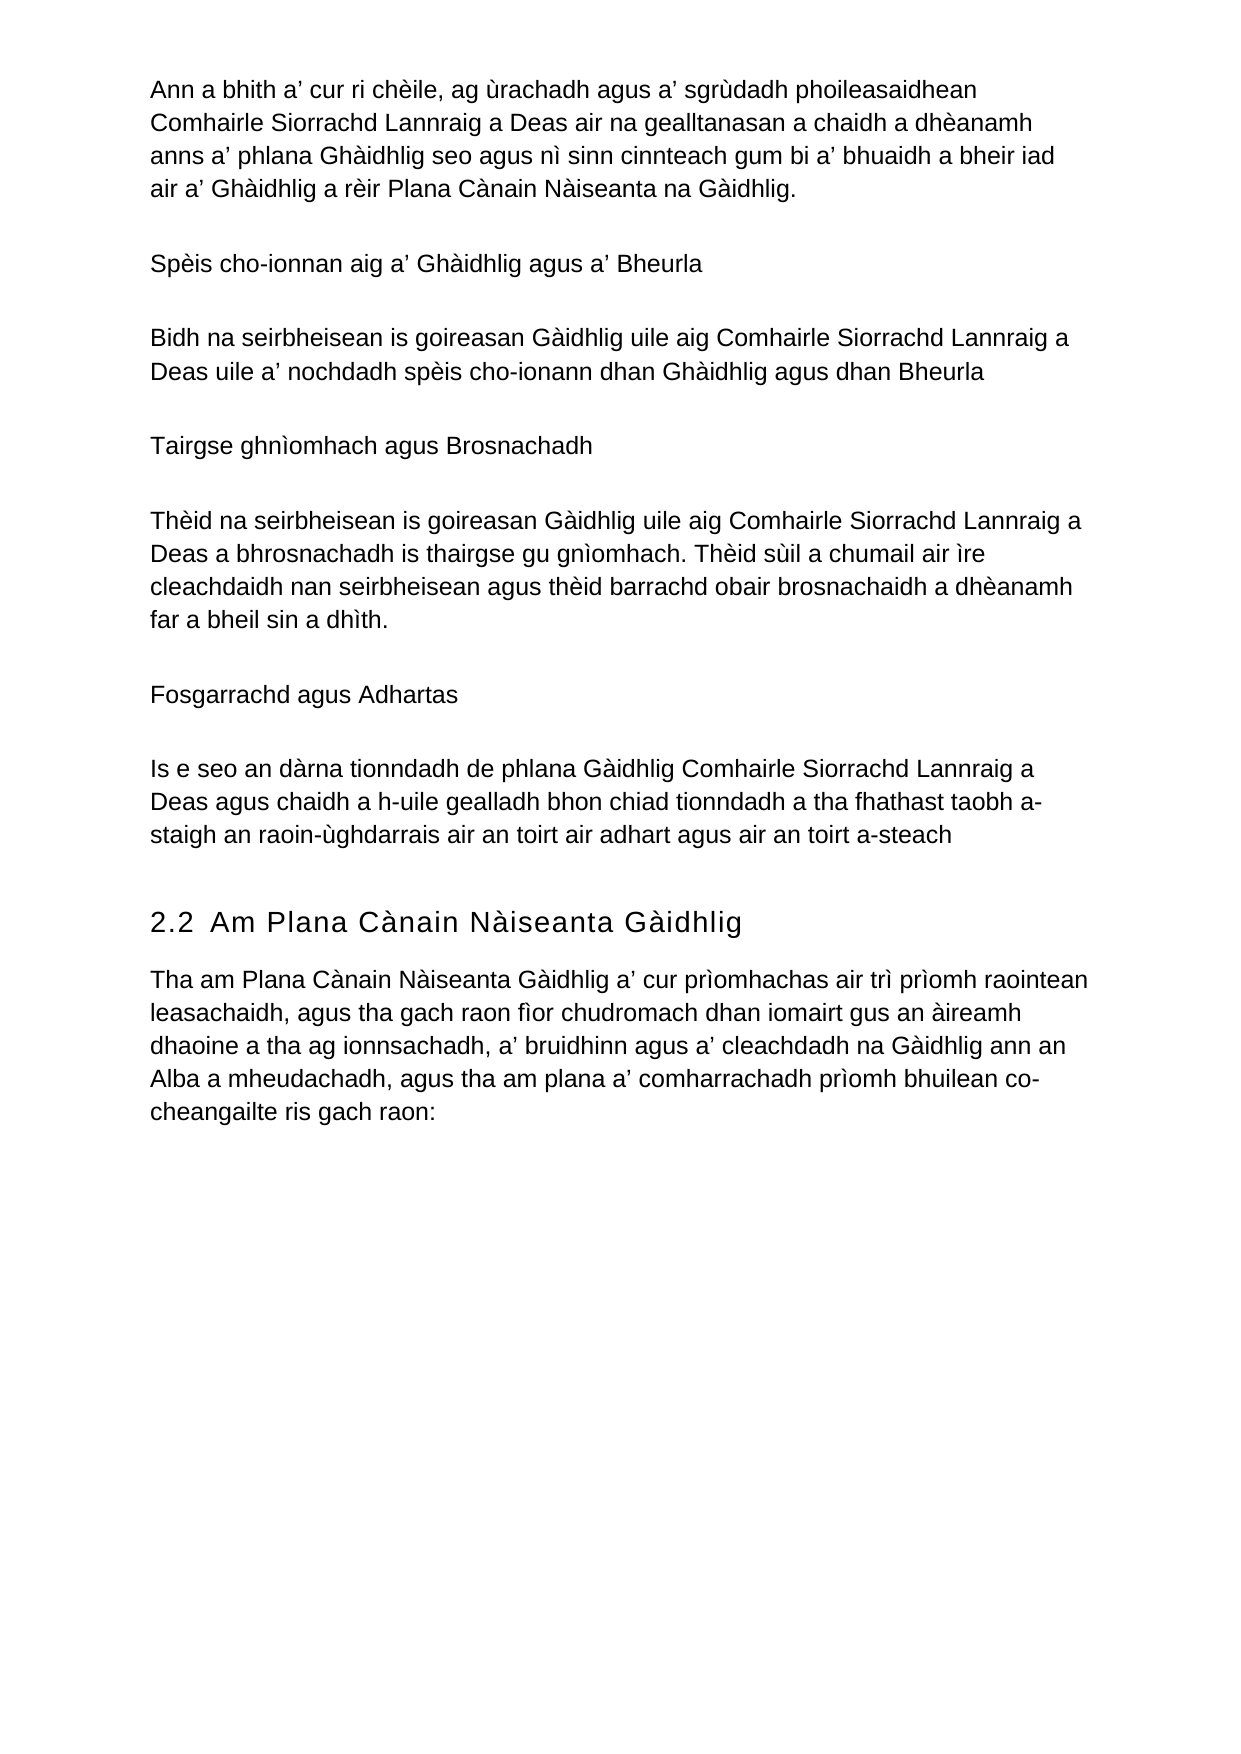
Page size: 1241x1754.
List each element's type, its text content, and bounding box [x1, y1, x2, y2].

text Fosgarrachd agus Adhartas [150, 679, 1090, 708]
text Ann a bhith a’ cur ri chèile, ag ùrachadh agus a’ sgrùdadh phoileasaidhean Comhairle Siorrachd Lannraig a Deas air na gealltanasan a chaidh a dhèanamh anns a’ phlana Ghàidhlig seo agus nì sinn cinnteach gum bi a’ bhuaidh a bheir iad air a’ Ghàidhlig a rèir Plana Cànain Nàiseanta na Gàidhlig. [150, 75, 1090, 203]
subtitle Am Plana Cànain Nàiseanta Gàidhlig [150, 905, 1090, 939]
text Tairgse ghnìomhach agus Brosnachadh [150, 431, 1090, 460]
text Bidh na seirbheisean is goireasan Gàidhlig uile aig Comhairle Siorrachd Lannraig a Deas uile a’ nochdadh spèis cho-ionann dhan Ghàidhlig agus dhan Bheurla [150, 323, 1090, 385]
text Thèid na seirbheisean is goireasan Gàidhlig uile aig Comhairle Siorrachd Lannraig a Deas a bhrosnachadh is thairgse gu gnìomhach. Thèid sùil a chumail air ìre cleachdaidh nan seirbheisean agus thèid barrachd obair brosnachaidh a dhèanamh far a bheil sin a dhìth. [150, 506, 1090, 634]
text Tha am Plana Cànain Nàiseanta Gàidhlig a’ cur prìomhachas air trì prìomh raointean leasachaidh, agus tha gach raon fìor chudromach dhan iomairt gus an àireamh dhaoine a tha ag ionnsachadh, a’ bruidhinn agus a’ cleachdadh na Gàidhlig ann an Alba a mheudachadh, agus tha am plana a’ comharrachadh prìomh bhuilean co-cheangailte ris gach raon: [150, 965, 1090, 1126]
text Spèis cho-ionnan aig a’ Ghàidhlig agus a’ Bheurla [150, 249, 1090, 277]
text Is e seo an dàrna tionndadh de phlana Gàidhlig Comhairle Siorrachd Lannraig a Deas agus chaidh a h-uile gealladh bhon chiad tionndadh a tha fhathast taobh a-staigh an raoin-ùghdarrais air an toirt air adhart agus air an toirt a-steach [150, 754, 1090, 849]
